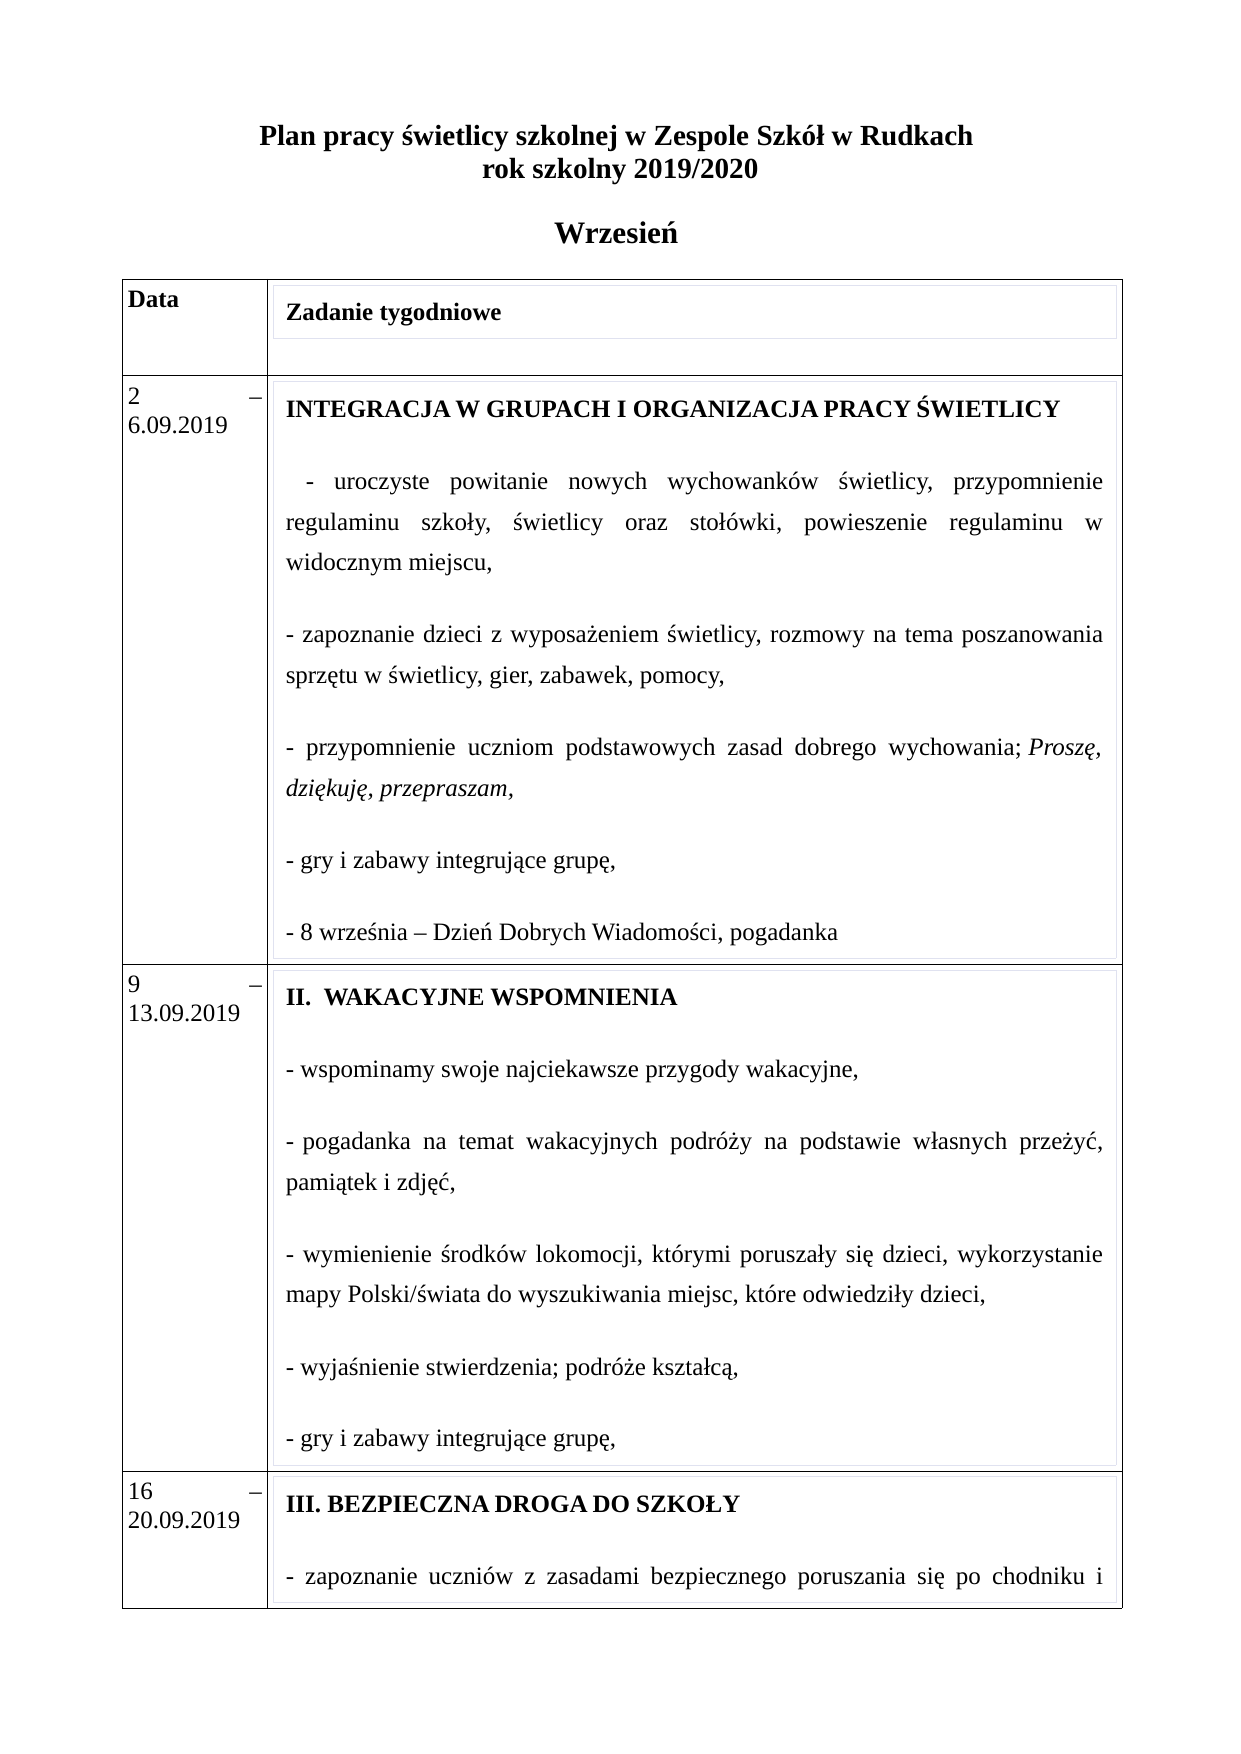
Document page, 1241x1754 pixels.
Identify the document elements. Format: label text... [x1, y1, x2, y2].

table_cell INTEGRACJA W GRUPACH I ORGANIZACJA PRACY ŚWIETLICY - uroczyste powitanie nowych wychowanków świetlicy, przypomnienie regulaminu szkoły, świetlicy oraz stołówki, powieszenie regulaminu w widocznym miejscu, - zapoznanie dzieci z wyposażeniem świetlicy, rozmowy na tema poszanowania sprzętu w świetlicy, gier, zabawek, pomocy, - przypomnienie uczniom podstawowych zasad dobrego wychowania; Proszę, dziękuję, przepraszam, - gry i zabawy integrujące grupę, - 8 września – Dzień Dobrych Wiadomości, pogadanka [268, 376, 1122, 964]
table_header Zadanie tygodniowe [268, 280, 1122, 375]
table_cell 16 – 20.09.2019 [123, 1472, 267, 1608]
table_header Data [123, 280, 267, 375]
text Plan pracy świetlicy szkolnej w Zespole Szkół w Rudkach [118, 118, 1122, 152]
text Wrzesień [118, 214, 1122, 250]
table_cell 2 – 6.09.2019 [123, 376, 267, 964]
table_cell 9 – 13.09.2019 [123, 965, 267, 1471]
table_cell III. BEZPIECZNA DROGA DO SZKOŁY - zapoznanie uczniów z zasadami bezpiecznego poruszania się po chodniku i [268, 1472, 1122, 1608]
text rok szkolny 2019/2020 [118, 152, 1122, 185]
table_cell II. WAKACYJNE WSPOMNIENIA - wspominamy swoje najciekawsze przygody wakacyjne, - pogadanka na temat wakacyjnych podróży na podstawie własnych przeżyć, pamiątek i zdjęć, - wymienienie środków lokomocji, którymi poruszały się dzieci, wykorzystanie mapy Polski/świata do wyszukiwania miejsc, które odwiedziły dzieci, - wyjaśnienie stwierdzenia; podróże kształcą, - gry i zabawy integrujące grupę, [268, 965, 1122, 1471]
